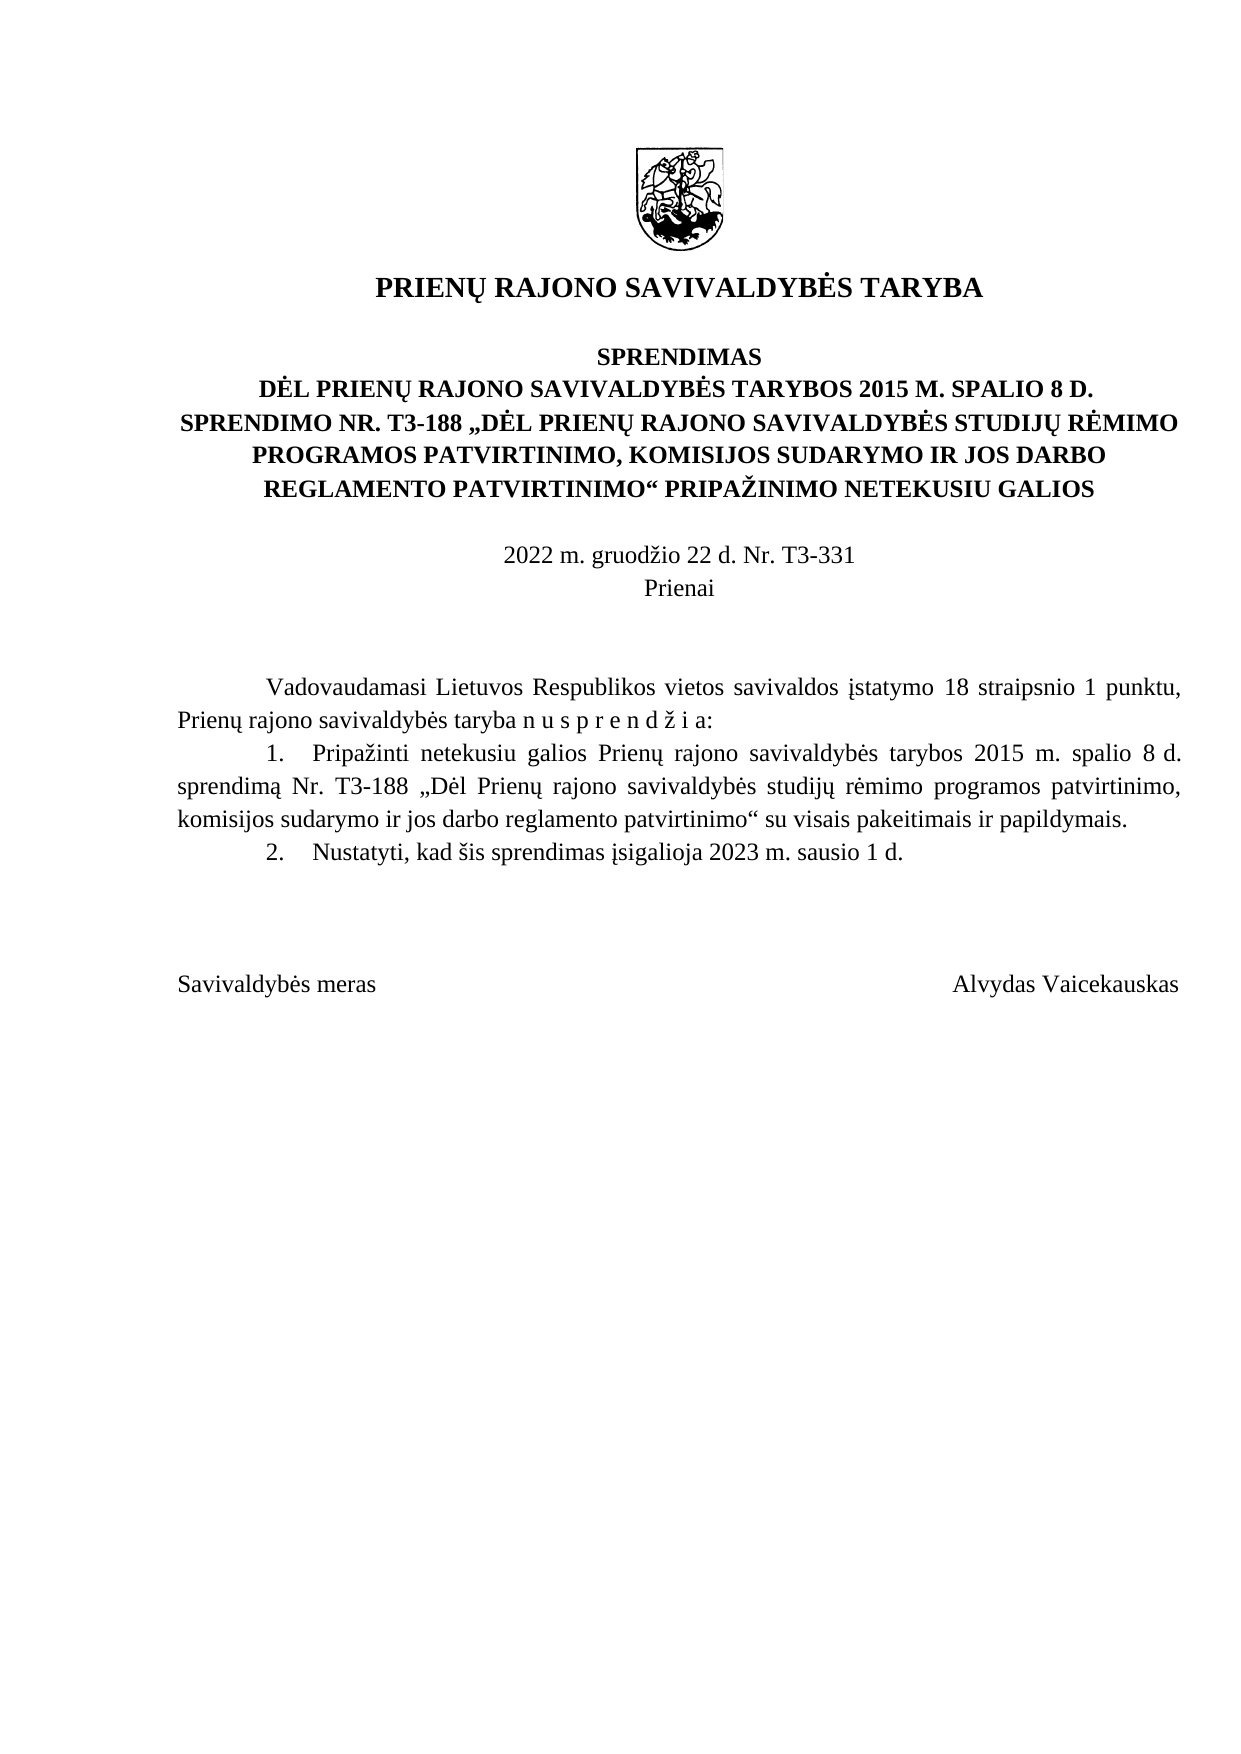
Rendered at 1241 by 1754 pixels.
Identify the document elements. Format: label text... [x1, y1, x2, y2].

text Savivaldybės meras Alvydas Vaicekauskas [177, 969, 1182, 998]
text Prienai [177, 573, 1182, 601]
text SPRENDIMAS [177, 342, 1182, 370]
text PRIENŲ RAJONO SAVIVALDYBĖS TARYBA [177, 270, 1182, 303]
text 2022 m. gruodžio 22 d. Nr. T3-331 [177, 540, 1182, 568]
text 2. Nustatyti, kad šis sprendimas įsigalioja 2023 m. sausio 1 d. [177, 837, 1182, 866]
text 1. Pripažinti netekusiu galios Prienų rajono savivaldybės tarybos 2015 m. spalio 8 d. sprendimą Nr. T3-188 „Dėl Prienų rajono savivaldybės studijų rėmimo programos patvirtinimo, komisijos sudarymo ir jos darbo reglamento patvirtinimo“ su visais pakeitimais ir papildymais. [177, 738, 1182, 833]
text DĖL PRIENŲ RAJONO SAVIVALDYBĖS TARYBOS 2015 M. SPALIO 8 D. [177, 374, 1182, 403]
text Vadovaudamasi Lietuvos Respublikos vietos savivaldos įstatymo 18 straipsnio 1 punktu, Prienų rajono savivaldybės taryba n u s p r e n d ž i a: [177, 672, 1182, 733]
text SPRENDIMO NR. T3-188 „DĖL PRIENŲ RAJONO SAVIVALDYBĖS STUDIJŲ RĖMIMO PROGRAMOS PATVIRTINIMO, KOMISIJOS SUDARYMO IR JOS DARBO REGLAMENTO PATVIRTINIMO“ PRIPAŽINIMO NETEKUSIU GALIOS [177, 408, 1182, 502]
